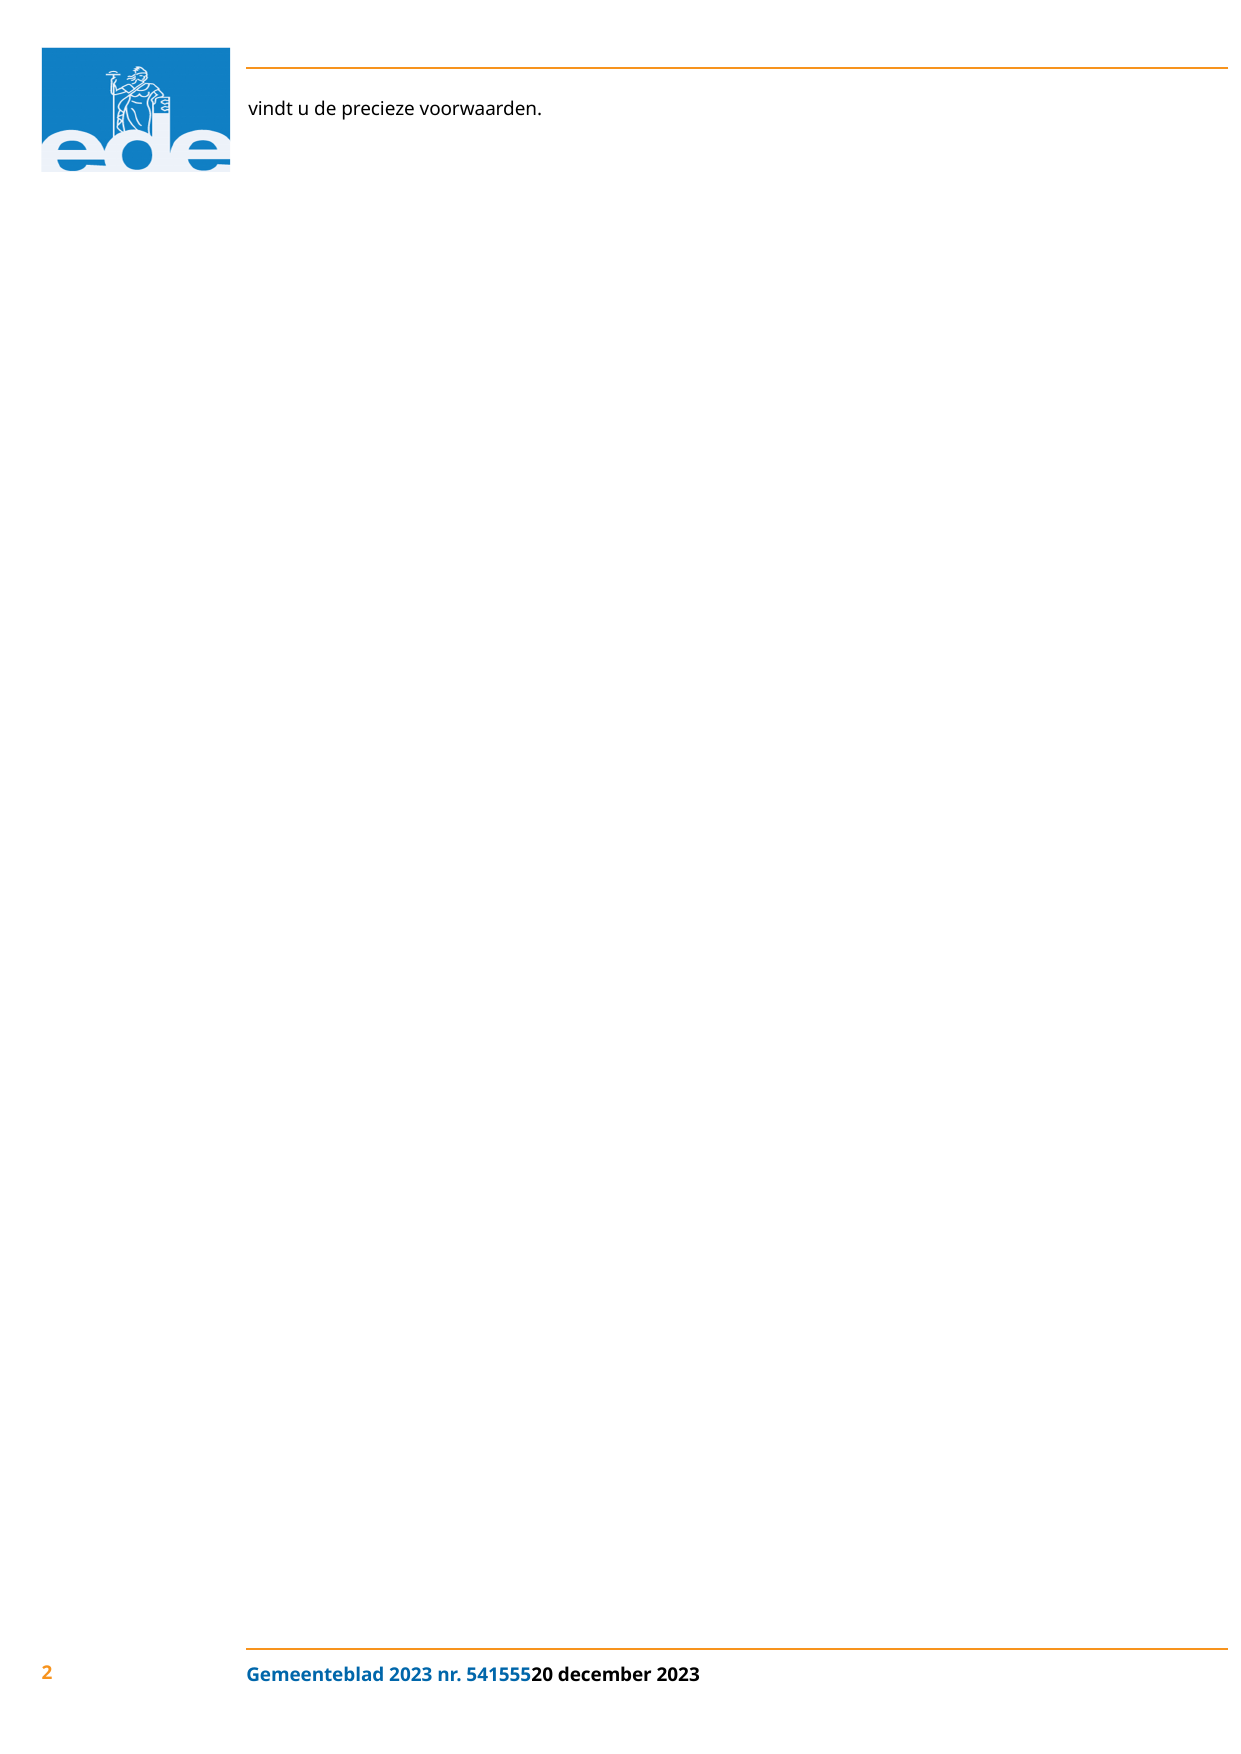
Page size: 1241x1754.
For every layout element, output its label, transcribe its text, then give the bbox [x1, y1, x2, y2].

text vindt u de precieze voorwaarden. [248, 95, 1152, 121]
picture [41, 47, 231, 172]
